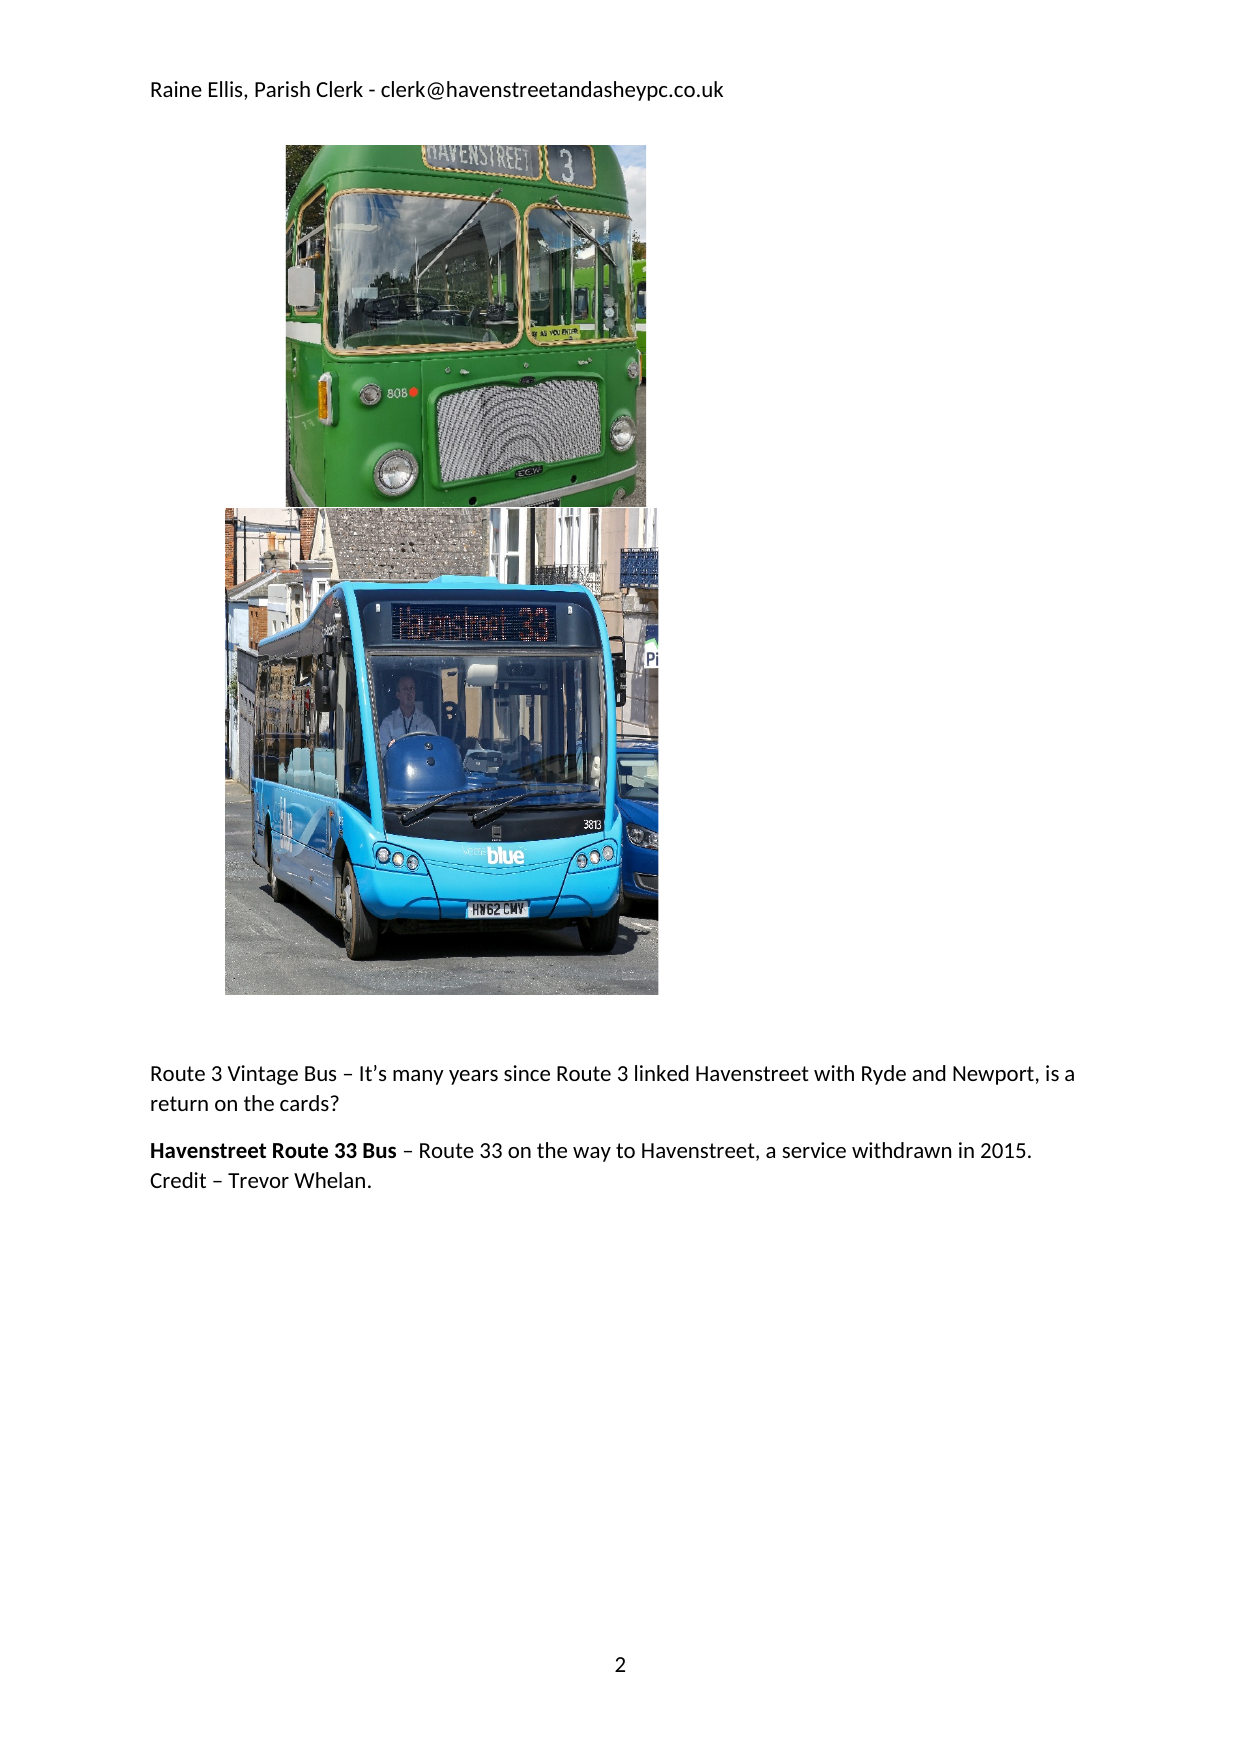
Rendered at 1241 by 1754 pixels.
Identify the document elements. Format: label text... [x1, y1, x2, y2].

text Havenstreet Route 33 Bus – Route 33 on the way to Havenstreet, a service withdrawn in 2015. Credit – Trevor Whelan. [150, 1136, 1090, 1194]
text Route 3 Vintage Bus – It’s many years since Route 3 linked Havenstreet with Ryde and Newport, is a return on the cards? [150, 1059, 1090, 1117]
text Raine Ellis, Parish Clerk - clerk@havenstreetandasheypc.co.uk [150, 75, 1090, 103]
